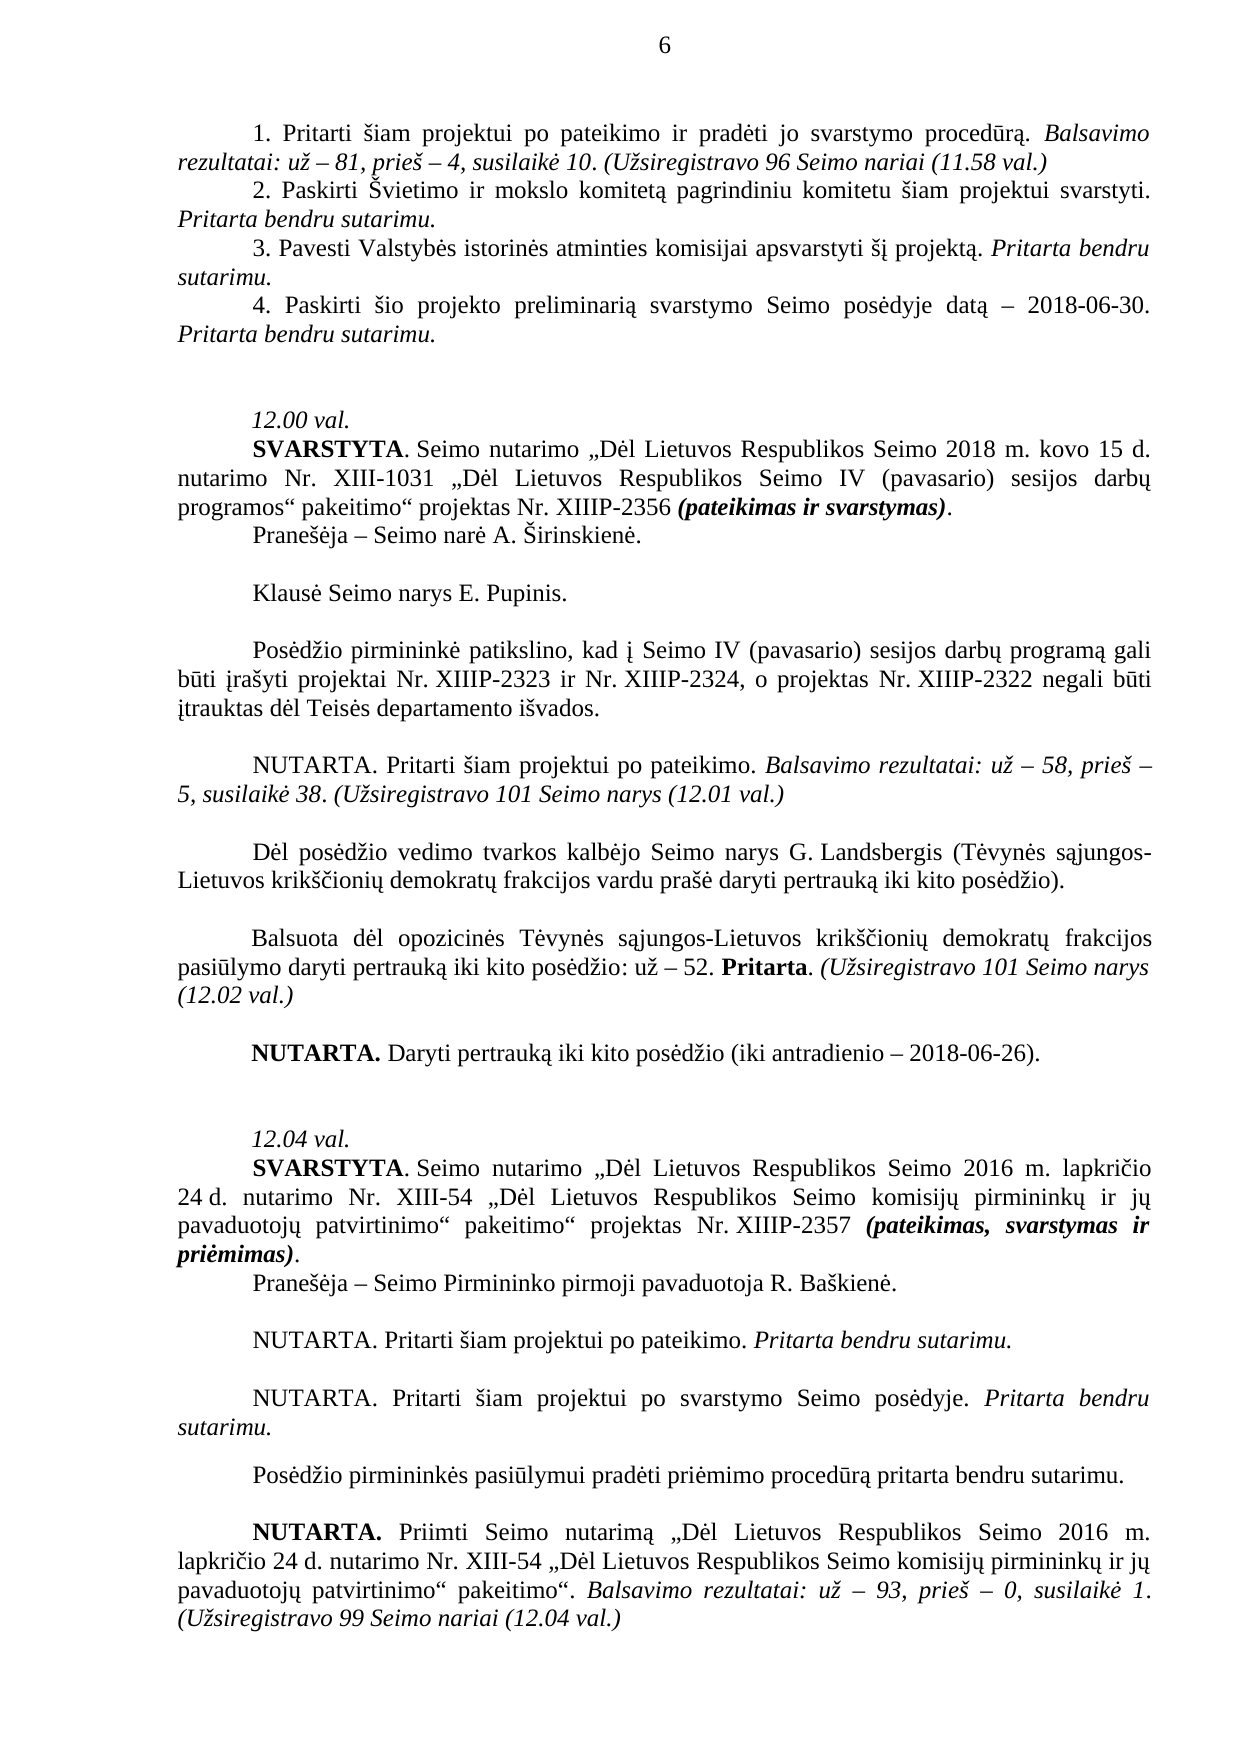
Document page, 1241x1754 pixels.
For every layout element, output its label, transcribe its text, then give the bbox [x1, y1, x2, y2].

text Pranešėja – Seimo narė A. Širinskienė. [177, 521, 1152, 549]
text 12.04 val. [177, 1124, 1152, 1153]
text Pranešėja – Seimo Pirmininko pirmoji pavaduotoja R. Baškienė. [177, 1268, 1152, 1297]
text 12.00 val. [177, 406, 1152, 434]
text 2. Paskirti Švietimo ir mokslo komitetą pagrindiniu komitetu šiam projektui svarstyti. Pritarta bendru sutarimu. [177, 176, 1152, 233]
text SVARSTYTA. Seimo nutarimo „Dėl Lietuvos Respublikos Seimo 2016 m. lapkričio 24 d. nutarimo Nr. XIII-54 „Dėl Lietuvos Respublikos Seimo komisijų pirmininkų ir jų pavaduotojų patvirtinimo“ pakeitimo“ projektas Nr. XIIIP-2357 (pateikimas, svarstymas ir priėmimas). [177, 1153, 1152, 1268]
text NUTARTA. Pritarti šiam projektui po svarstymo Seimo posėdyje. Pritarta bendru sutarimu. [177, 1383, 1152, 1441]
text 3. Pavesti Valstybės istorinės atminties komisijai apsvarstyti šį projektą. Pritarta bendru sutarimu. [177, 233, 1152, 291]
text SVARSTYTA. Seimo nutarimo „Dėl Lietuvos Respublikos Seimo 2018 m. kovo 15 d. nutarimo Nr. XIII-1031 „Dėl Lietuvos Respublikos Seimo IV (pavasario) sesijos darbų programos“ pakeitimo“ projektas Nr. XIIIP-2356 (pateikimas ir svarstymas). [177, 434, 1152, 521]
text NUTARTA. Daryti pertrauką iki kito posėdžio (iki antradienio – 2018-06-26). [177, 1038, 1152, 1067]
text Posėdžio pirmininkė patikslino, kad į Seimo IV (pavasario) sesijos darbų programą gali būti įrašyti projektai Nr. XIIIP-2323 ir Nr. XIIIP-2324, o projektas Nr. XIIIP-2322 negali būti įtrauktas dėl Teisės departamento išvados. [177, 636, 1152, 722]
text 1. Pritarti šiam projektui po pateikimo ir pradėti jo svarstymo procedūrą. Balsavimo rezultatai: už – 81, prieš – 4, susilaikė 10. (Užsiregistravo 96 Seimo nariai (11.58 val.) [177, 118, 1152, 176]
text NUTARTA. Pritarti šiam projektui po pateikimo. Pritarta bendru sutarimu. [177, 1326, 1152, 1354]
text 4. Paskirti šio projekto preliminarią svarstymo Seimo posėdyje datą – 2018-06-30. Pritarta bendru sutarimu. [177, 291, 1152, 348]
text Dėl posėdžio vedimo tvarkos kalbėjo Seimo narys G. Landsbergis (Tėvynės sąjungos-Lietuvos krikščionių demokratų frakcijos vardu prašė daryti pertrauką iki kito posėdžio). [177, 837, 1152, 894]
text Posėdžio pirmininkės pasiūlymui pradėti priėmimo procedūrą pritarta bendru sutarimu. [177, 1460, 1152, 1488]
text Balsuota dėl opozicinės Tėvynės sąjungos-Lietuvos krikščionių demokratų frakcijos pasiūlymo daryti pertrauką iki kito posėdžio: už – 52. Pritarta. (Užsiregistravo 101 Seimo narys (12.02 val.) [177, 923, 1152, 1009]
text NUTARTA. Pritarti šiam projektui po pateikimo. Balsavimo rezultatai: už – 58, prieš – 5, susilaikė 38. (Užsiregistravo 101 Seimo narys (12.01 val.) [177, 751, 1152, 808]
text NUTARTA. Priimti Seimo nutarimą „Dėl Lietuvos Respublikos Seimo 2016 m. lapkričio 24 d. nutarimo Nr. XIII-54 „Dėl Lietuvos Respublikos Seimo komisijų pirmininkų ir jų pavaduotojų patvirtinimo“ pakeitimo“. Balsavimo rezultatai: už – 93, prieš – 0, susilaikė 1. (Užsiregistravo 99 Seimo nariai (12.04 val.) [177, 1517, 1152, 1632]
text Klausė Seimo narys E. Pupinis. [177, 578, 1152, 607]
